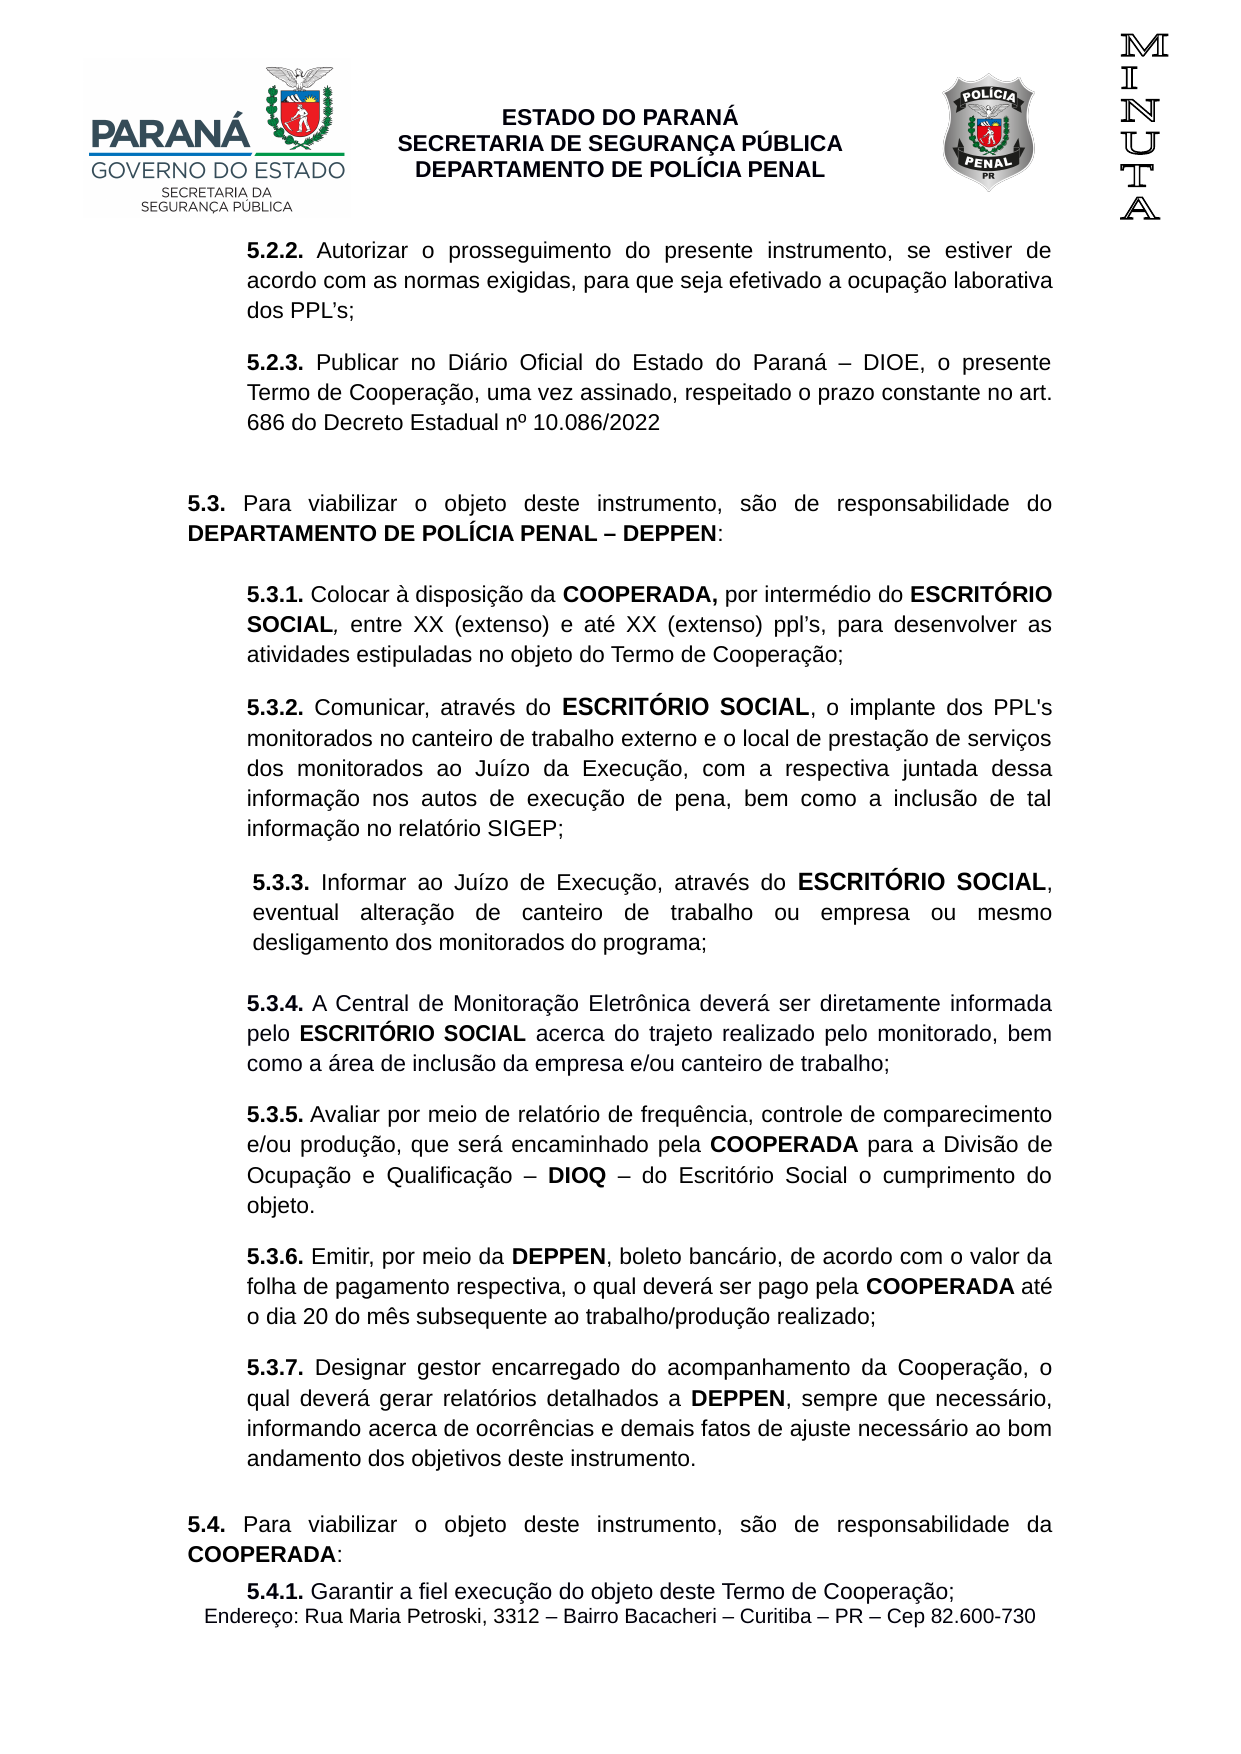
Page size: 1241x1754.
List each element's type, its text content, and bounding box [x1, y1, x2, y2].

text 5.2.3. Publicar no Diário Oficial do Estado do Paraná – DIOE, o presente Termo de Cooperação, uma vez assinado, respeitado o prazo constante no art. 686 do Decreto Estadual nº 10.086/2022 [247, 348, 1053, 435]
text 5.3.1. Colocar à disposição da COOPERADA, por intermédio do ESCRITÓRIO SOCIAL, entre XX (extenso) e até XX (extenso) ppl’s, para desenvolver as atividades estipuladas no objeto do Termo de Cooperação; [247, 581, 1053, 667]
text 5.3.2. Comunicar, através do ESCRITÓRIO SOCIAL, o implante dos PPL's monitorados no canteiro de trabalho externo e o local de prestação de serviços dos monitorados ao Juízo da Execução, com a respectiva juntada dessa informação nos autos de execução de pena, bem como a inclusão de tal informação no relatório SIGEP; [247, 692, 1053, 842]
text 5.3.6. Emitir, por meio da DEPPEN, boleto bancário, de acordo com o valor da folha de pagamento respectiva, o qual deverá ser pago pela COOPERADA até o dia 20 do mês subsequente ao trabalho/produção realizado; [247, 1243, 1053, 1329]
text 5.3.3. Informar ao Juízo de Execução, através do ESCRITÓRIO SOCIAL, eventual alteração de canteiro de trabalho ou empresa ou mesmo desligamento dos monitorados do programa; [252, 866, 1053, 956]
text 5.2.2. Autorizar o prosseguimento do presente instrumento, se estiver de acordo com as normas exigidas, para que seja efetivado a ocupação laborativa dos PPL’s; [247, 237, 1053, 324]
text 5.3.5. Avaliar por meio de relatório de frequência, controle de comparecimento e/ou produção, que será encaminhado pela COOPERADA para a Divisão de Ocupação e Qualificação – DIOQ – do Escritório Social o cumprimento do objeto. [247, 1101, 1053, 1218]
text 5.4.1. Garantir a fiel execução do objeto deste Termo de Cooperação; [247, 1578, 1053, 1604]
text 5.3. Para viabilizar o objeto deste instrumento, são de responsabilidade do DEPARTAMENTO DE POLÍCIA PENAL – DEPPEN: [187, 490, 1053, 547]
text 5.4. Para viabilizar o objeto deste instrumento, são de responsabilidade da COOPERADA: [187, 1511, 1053, 1568]
text 5.3.4. A Central de Monitoração Eletrônica deverá ser diretamente informada pelo ESCRITÓRIO SOCIAL acerca do trajeto realizado pelo monitorado, bem como a área de inclusão da empresa e/ou canteiro de trabalho; [247, 990, 1053, 1076]
text 5.3.7. Designar gestor encarregado do acompanhamento da Cooperação, o qual deverá gerar relatórios detalhados a DEPPEN, sempre que necessário, informando acerca de ocorrências e demais fatos de ajuste necessário ao bom andamento dos objetivos deste instrumento. [247, 1354, 1053, 1471]
